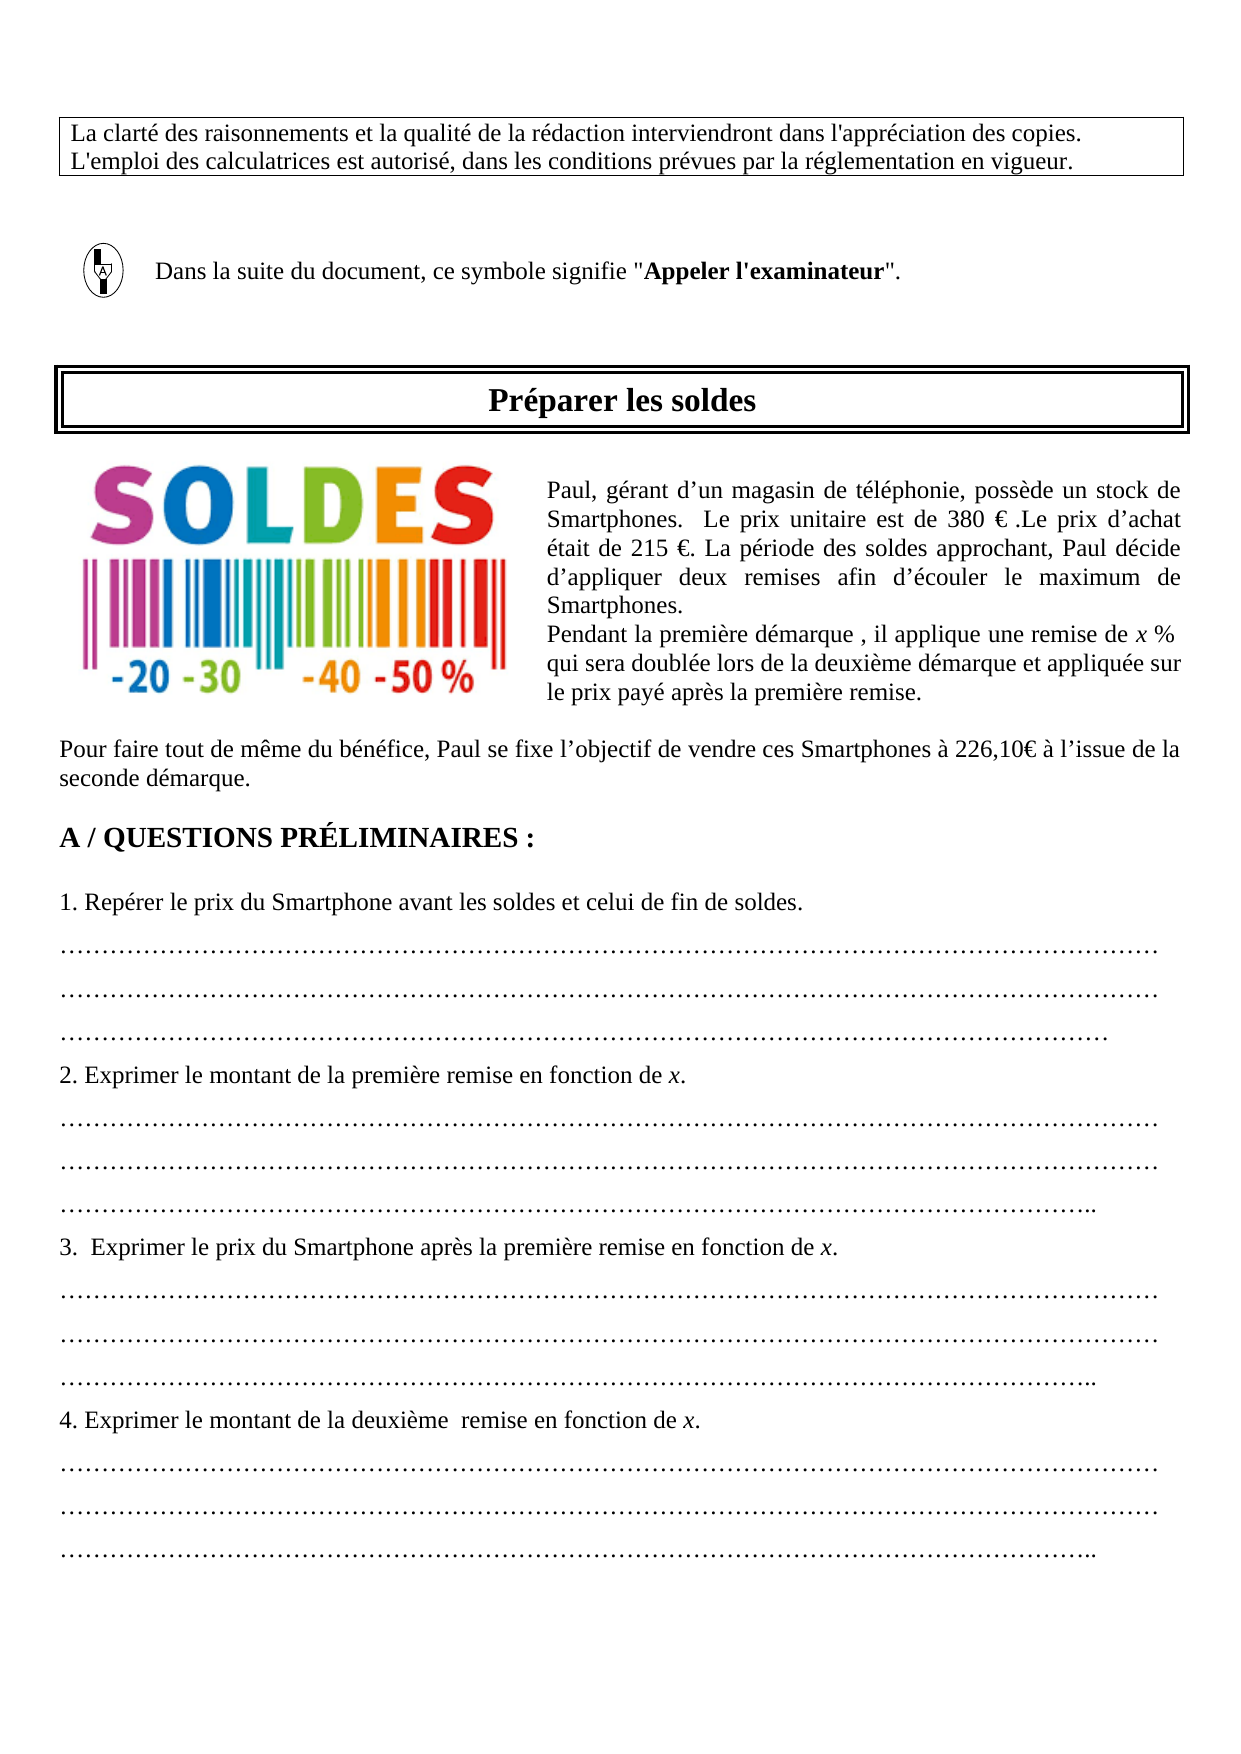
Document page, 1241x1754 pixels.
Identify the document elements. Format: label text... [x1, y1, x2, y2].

table_header [59, 234, 67, 307]
text A / Questions préliminaires : [59, 820, 1181, 854]
table_header [109, 243, 123, 259]
text 4. Exprimer le montant de la deuxième remise en fonction de x. [59, 1405, 1181, 1434]
text …………………………………………………………………………………………………………………………………………………………………………………………………………………………………… [59, 974, 1181, 1046]
picture [60, 453, 527, 713]
table_header La clarté des raisonnements et la qualité de la rédaction interviendront dans l'appréciation des copies. L'emploi des calculatrices est autorisé, dans les conditions prévues par la réglementation en vigueur. [60, 118, 1183, 175]
table_header [83, 243, 98, 263]
text 1. Repérer le prix du Smartphone avant les soldes et celui de fin de soldes. [59, 887, 1181, 916]
text …………………………………………………………………………………………………………………… [59, 931, 1181, 959]
text Pour faire tout de même du bénéfice, Paul se fixe l’objectif de vendre ces Smartphones à 226,10€ à l’issue de la seconde démarque. [59, 734, 1181, 792]
text ……………………………………………………………………………………………………………………………………………………………………………………………………………………………………………………………………………………………………………………………………………………….. [59, 1103, 1181, 1218]
table_header [140, 234, 148, 307]
table_header [108, 281, 123, 298]
text ……………………………………………………………………………………………………………………………………………………………………………………………………………………………………………………………………………………………………………………………………………………….. [59, 1448, 1181, 1563]
text ……………………………………………………………………………………………………………………………………………………………………………………………………………………………………………………………………………………………………………………………………………………….. [59, 1276, 1181, 1391]
table_header [83, 278, 98, 298]
text 3. Exprimer le prix du Smartphone après la première remise en fonction de x. [59, 1232, 1181, 1261]
list Pendant la première démarque , il applique une remise de x % qui sera doublée lors de la deuxième démarque et appliquée sur le prix payé après la première remise. [528, 619, 1181, 705]
text Paul, gérant d’un magasin de téléphonie, possède un stock de Smartphones. Le prix unitaire est de 380 € .Le prix d’achat était de 215 €. La période des soldes approchant, Paul décide d’appliquer deux remises afin d’écouler le maximum de Smartphones. [528, 475, 1181, 619]
text 2. Exprimer le montant de la première remise en fonction de x. [59, 1060, 1181, 1089]
table_header Dans la suite du document, ce symbole signifie "Appeler l'examinateur". [148, 234, 1181, 307]
table_header Préparer les soldes [59, 368, 1185, 425]
